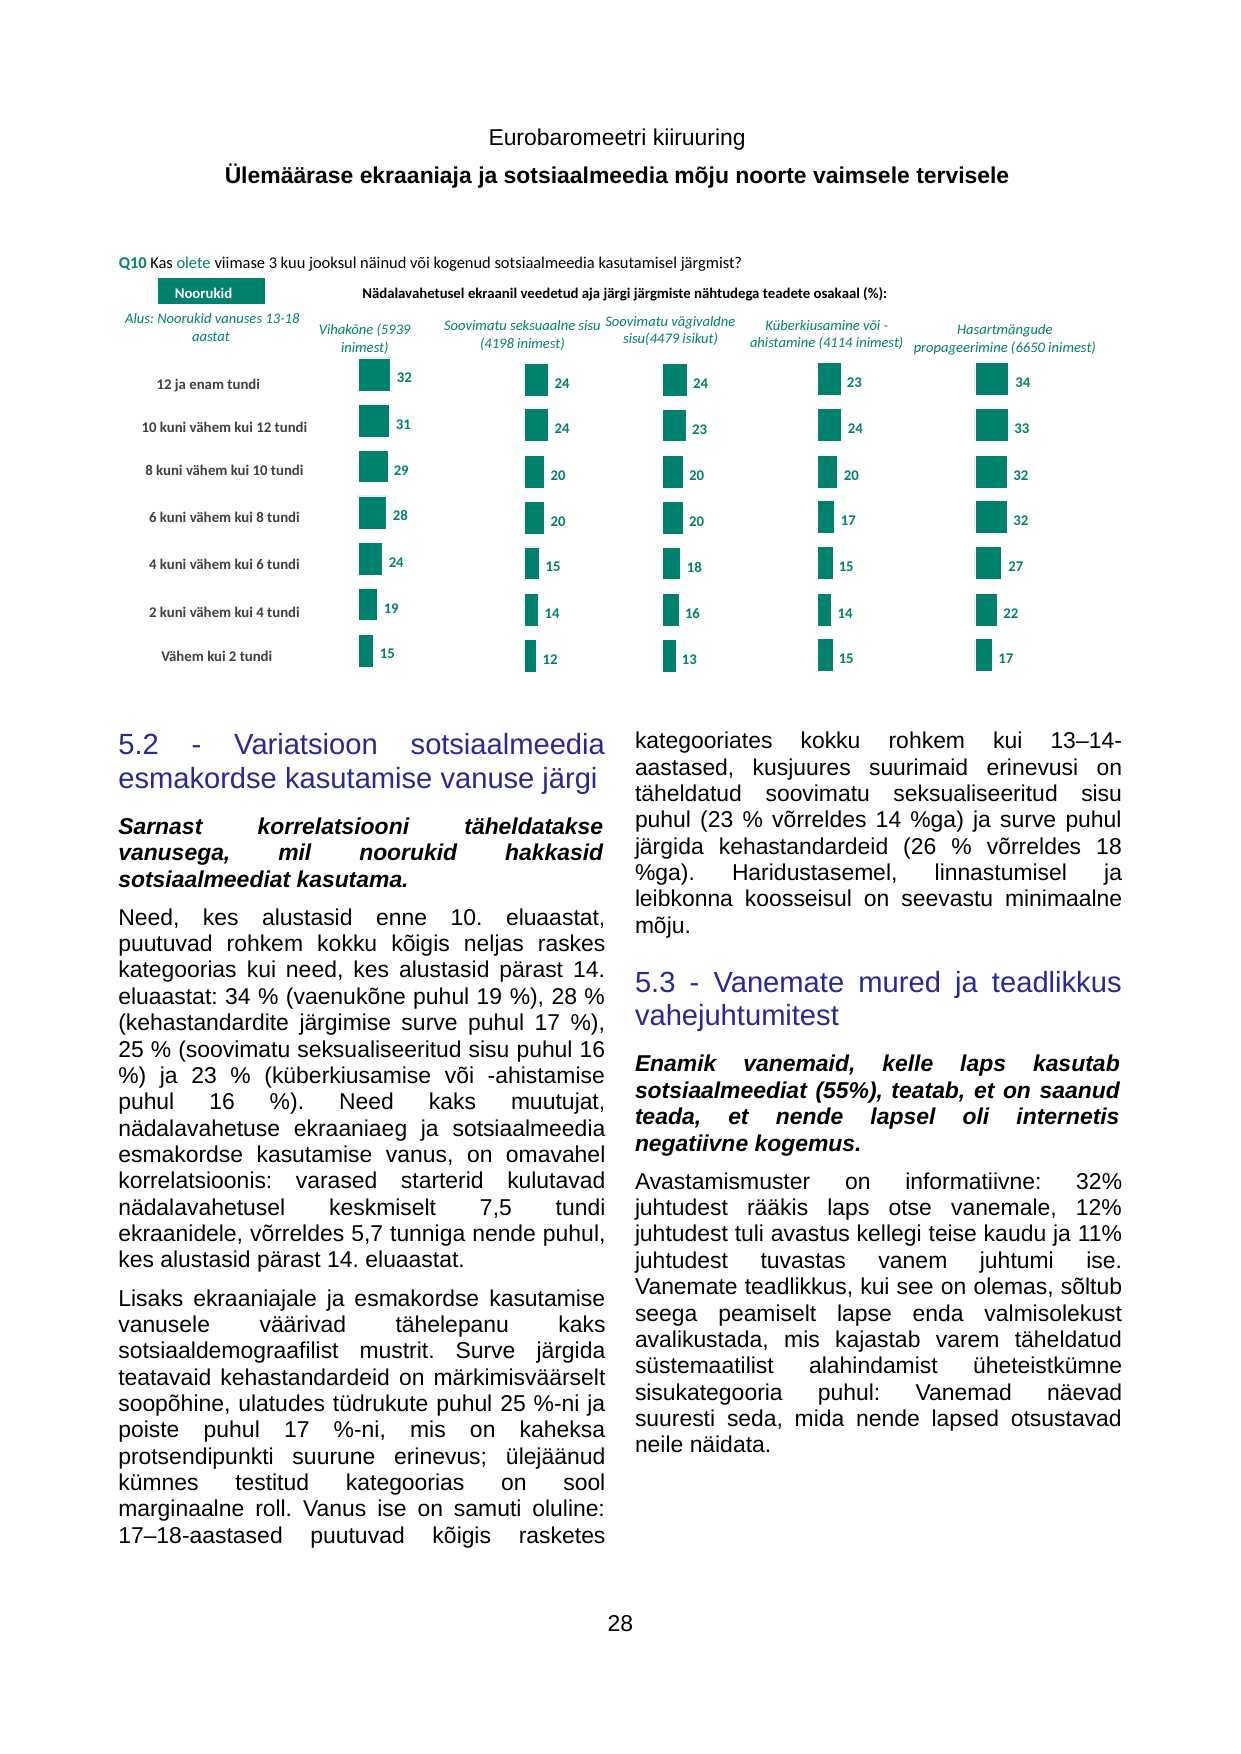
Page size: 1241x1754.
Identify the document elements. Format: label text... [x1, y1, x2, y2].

text Need, kes alustasid enne 10. eluaastat, puutuvad rohkem kokku kõigis neljas raskes kategoorias kui need, kes alustasid pärast 14. eluaastat: 34 % (vaenukõne puhul 19 %), 28 % (kehastandardite järgimise surve puhul 17 %), 25 % (soovimatu seksualiseeritud sisu puhul 16 %) ja 23 % (küberkiusamise või -ahistamise puhul 16 %). Need kaks muutujat, nädalavahetuse ekraaniaeg ja sotsiaalmeedia esmakordse kasutamise vanus, on omavahel korrelatsioonis: varased starterid kulutavad nädalavahetusel keskmiselt 7,5 tundi ekraanidele, võrreldes 5,7 tunniga nende puhul, kes alustasid pärast 14. eluaastat. [118, 904, 605, 1273]
subtitle 5.2 - Variatsioon sotsiaalmeedia esmakordse kasutamise vanuse järgi [118, 239, 605, 794]
subtitle 5.3 - Vanemate mured ja teadlikkus vahejuhtumitest [635, 965, 1122, 1032]
text Enamik vanemaid, kelle laps kasutab sotsiaalmeediat (55%), teatab, et on saanud teada, et nende lapsel oli internetis negatiivne kogemus. [635, 1050, 1122, 1156]
text Lisaks ekraaniajale ja esmakordse kasutamise vanusele väärivad tähelepanu kaks sotsiaaldemograafilist mustrit. Surve järgida teatavaid kehastandardeid on märkimisväärselt soopõhine, ulatudes tüdrukute puhul 25 %-ni ja poiste puhul 17 %-ni, mis on kaheksa protsendipunkti suurune erinevus; ülejäänud kümnes testitud kategoorias on sool marginaalne roll. Vanus ise on samuti oluline: 17–18-aastased puutuvad kõigis rasketes kategooriates kokku rohkem kui 13–14-aastased, kusjuures suurimaid erinevusi on täheldatud soovimatu seksualiseeritud sisu puhul (23 % võrreldes 14 %ga) ja surve puhul järgida kehastandardeid (26 % võrreldes 18 %ga). Haridustasemel, linnastumisel ja leibkonna koosseisul on seevastu minimaalne mõju. [635, 239, 1122, 938]
text Lisaks ekraaniajale ja esmakordse kasutamise vanusele väärivad tähelepanu kaks sotsiaaldemograafilist mustrit. Surve järgida teatavaid kehastandardeid on märkimisväärselt soopõhine, ulatudes tüdrukute puhul 25 %-ni ja poiste puhul 17 %-ni, mis on kaheksa protsendipunkti suurune erinevus; ülejäänud kümnes testitud kategoorias on sool marginaalne roll. Vanus ise on samuti oluline: 17–18-aastased puutuvad kõigis rasketes kategooriates kokku rohkem kui 13–14-aastased, kusjuures suurimaid erinevusi on täheldatud soovimatu seksualiseeritud sisu puhul (23 % võrreldes 14 %ga) ja surve puhul järgida kehastandardeid (26 % võrreldes 18 %ga). Haridustasemel, linnastumisel ja leibkonna koosseisul on seevastu minimaalne mõju. [118, 1284, 605, 1548]
text Sarnast korrelatsiooni täheldatakse vanusega, mil noorukid hakkasid sotsiaalmeediat kasutama. [118, 813, 605, 892]
text Avastamismuster on informatiivne: 32% juhtudest rääkis laps otse vanemale, 12% juhtudest tuli avastus kellegi teise kaudu ja 11% juhtudest tuvastas vanem juhtumi ise. Vanemate teadlikkus, kui see on olemas, sõltub seega peamiselt lapse enda valmisolekust avalikustada, mis kajastab varem täheldatud süstemaatilist alahindamist üheteistkümne sisukategooria puhul: Vanemad näevad suuresti seda, mida nende lapsed otsustavad neile näidata. [635, 1168, 1122, 1458]
